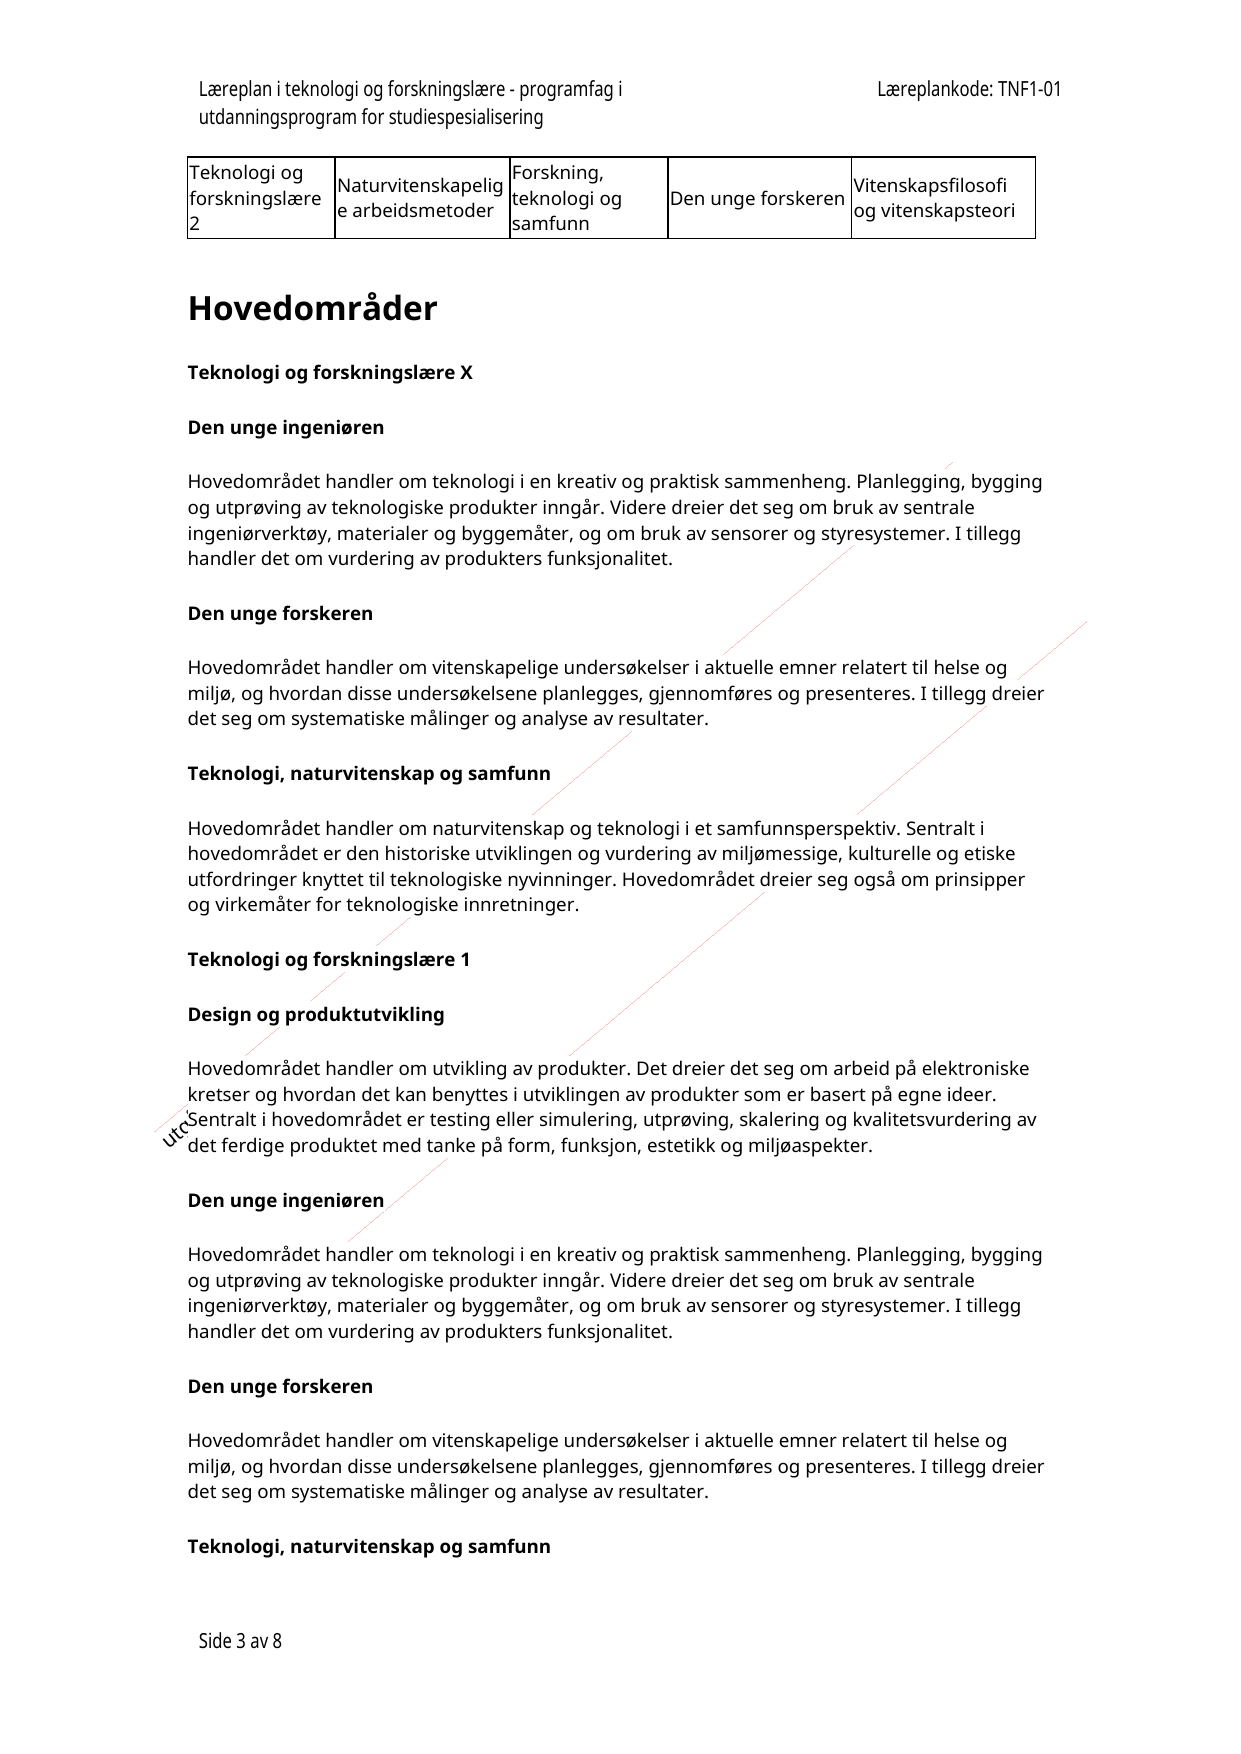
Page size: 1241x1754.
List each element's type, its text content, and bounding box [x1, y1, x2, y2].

text Hovedområdet handler om vitenskapelige undersøkelser i aktuelle emner relatert til helse og miljø, og hvordan disse undersøkelsene planlegges, gjennomføres og presenteres. I tillegg dreier det seg om systematiske målinger og analyse av resultater. [709, 706, 984, 731]
subtitle Hovedområder [447, 239, 1053, 330]
table_cell Den unge forskeren [669, 158, 851, 238]
text Den unge ingeniøren [385, 1187, 1053, 1212]
text Hovedområdet handler om vitenskapelige undersøkelser i aktuelle emner relatert til helse og miljø, og hvordan disse undersøkelsene planlegges, gjennomføres og presenteres. I tillegg dreier det seg om systematiske målinger og analyse av resultater. [709, 1428, 1053, 1504]
text Hovedområdet handler om teknologi i en kreativ og praktisk sammenheng. Planlegging, bygging og utprøving av teknologiske produkter inngår. Videre dreier det seg om bruk av sentrale ingeniørverktøy, materialer og byggemåter, og om bruk av sensorer og styresystemer. I tillegg handler det om vurdering av produkters funksjonalitet. [824, 469, 1053, 571]
text Den unge forskeren [378, 1373, 1053, 1398]
text Teknologi, naturvitenskap og samfunn [551, 1533, 1053, 1559]
text Den unge forskeren [759, 600, 1053, 626]
text Design og produktutvikling [450, 1001, 633, 1027]
text Teknologi, naturvitenskap og samfunn [568, 760, 920, 786]
text Teknologi og forskningslære X [473, 359, 1053, 385]
text Hovedområdet handler om utvikling av produkter. Det dreier det seg om arbeid på elektroniske kretser og hvordan det kan benyttes i utviklingen av produkter som er basert på egne ideer. Sentralt i hovedområdet er testing eller simulering, utprøving, skalering og kvalitetsvurdering av det ferdige produktet med tanke på form, funksjon, estetikk og miljøaspekter. [878, 1056, 1053, 1158]
text Teknologi, naturvitenskap og samfunn [892, 760, 1053, 786]
text Hovedområdet handler om vitenskapelige undersøkelser i aktuelle emner relatert til helse og miljø, og hvordan disse undersøkelsene planlegges, gjennomføres og presenteres. I tillegg dreier det seg om systematiske målinger og analyse av resultater. [958, 655, 1053, 731]
text Den unge forskeren [378, 600, 786, 626]
text Design og produktutvikling [605, 1001, 1053, 1027]
text Den unge ingeniøren [385, 414, 1053, 439]
text Teknologi og forskningslære 1 [471, 946, 698, 972]
text Teknologi og forskningslære 1 [671, 946, 1053, 972]
text Teknologi, naturvitenskap og samfunn [551, 760, 596, 786]
text Hovedområdet handler om naturvitenskap og teknologi i et samfunnsperspektiv. Sentralt i hovedområdet er den historiske utviklingen og vurdering av miljømessige, kulturelle og etiske utfordringer knyttet til teknologiske nyvinninger. Hovedområdet dreier seg også om prinsipper og virkemåter for teknologiske innretninger. [736, 815, 1053, 917]
text Hovedområdet handler om teknologi i en kreativ og praktisk sammenheng. Planlegging, bygging og utprøving av teknologiske produkter inngår. Videre dreier det seg om bruk av sentrale ingeniørverktøy, materialer og byggemåter, og om bruk av sensorer og styresystemer. I tillegg handler det om vurdering av produkters funksjonalitet. [678, 1242, 1053, 1344]
table_cell Vitenskapsfilosofi og vitenskapsteori [852, 158, 1035, 238]
table_cell Naturvitenskapelige arbeidsmetoder [336, 158, 509, 238]
text Den unge ingeniøren [385, 1187, 411, 1209]
